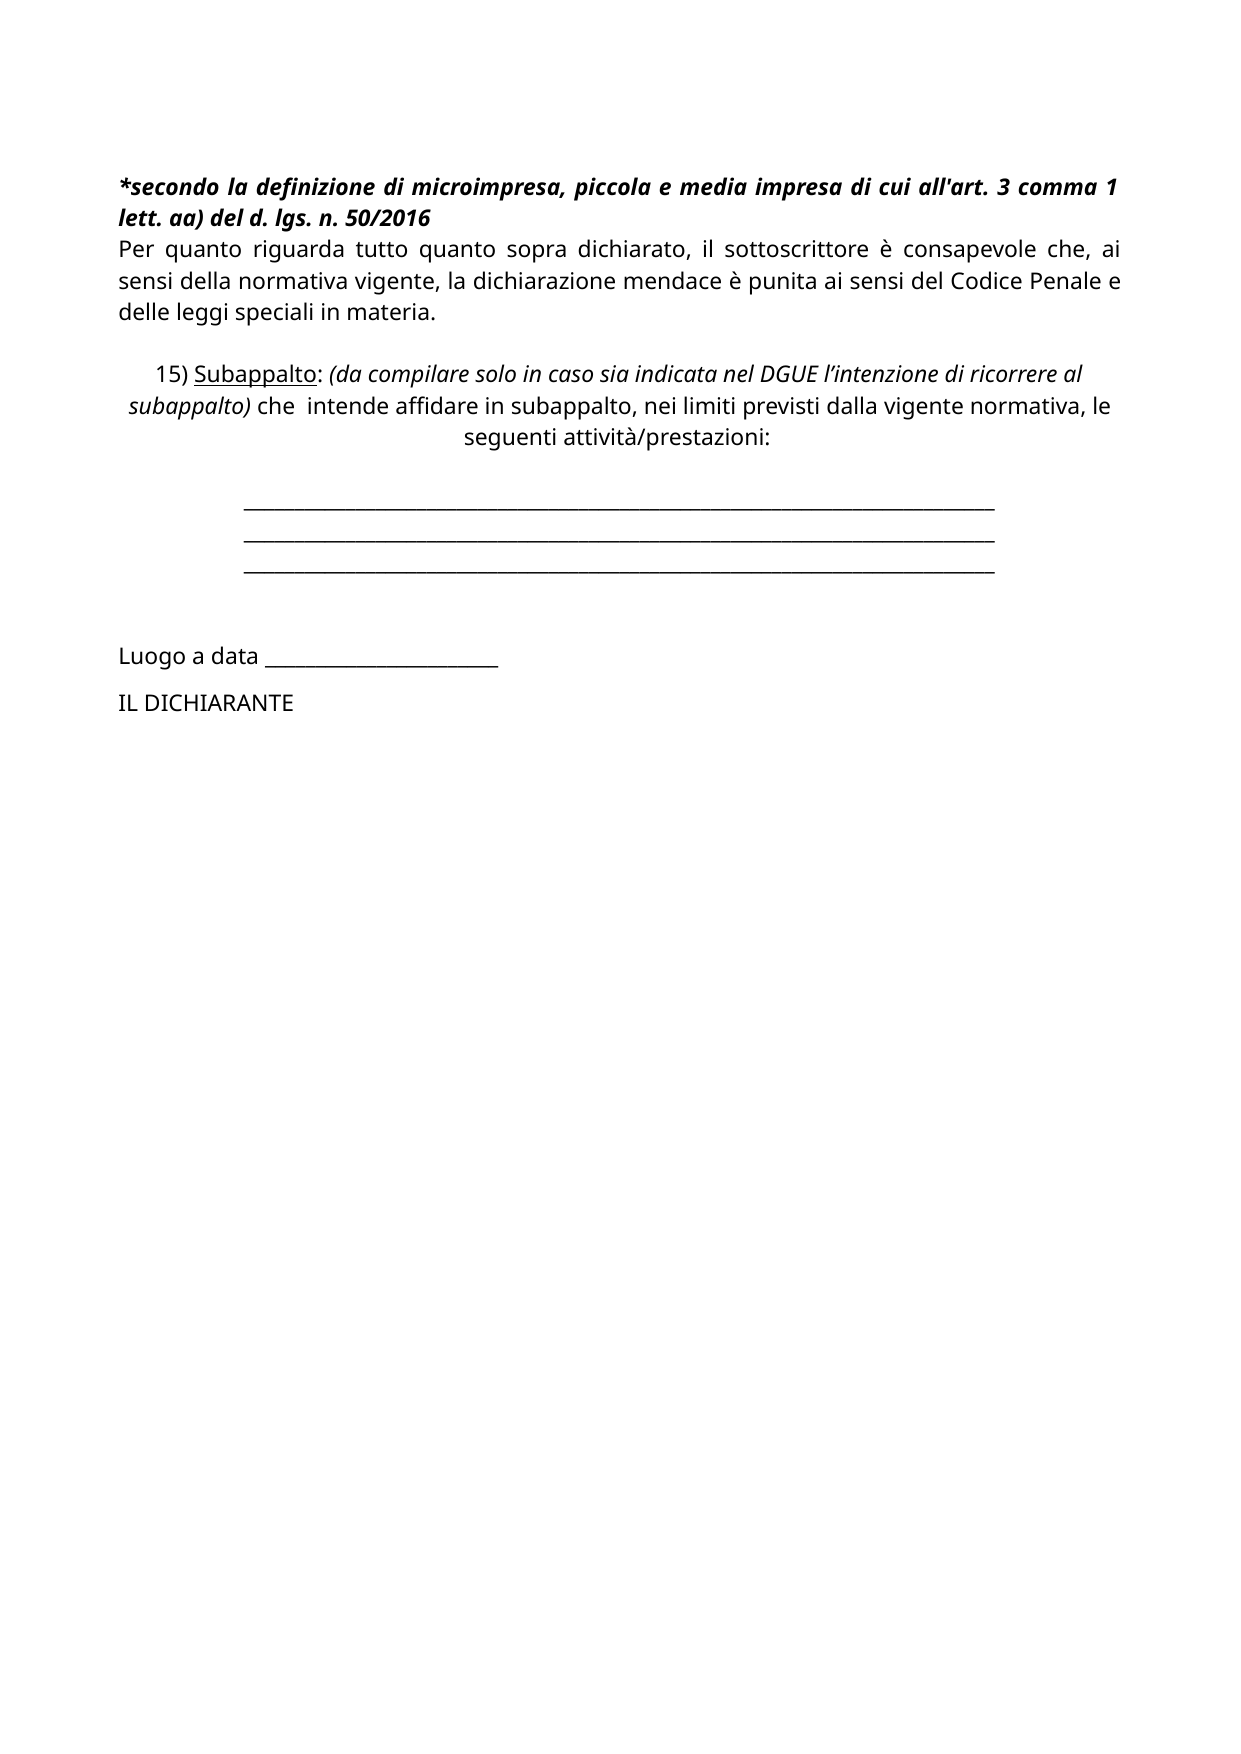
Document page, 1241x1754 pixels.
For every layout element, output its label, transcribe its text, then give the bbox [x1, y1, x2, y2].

text Per quanto riguarda tutto quanto sopra dichiarato, il sottoscrittore è consapevole che, ai sensi della normativa vigente, la dichiarazione mendace è punita ai sensi del Codice Penale e delle leggi speciali in materia. [118, 233, 1122, 327]
text IL DICHIARANTE [118, 686, 1122, 718]
text Luogo a data _______________________ [118, 639, 1122, 671]
text *secondo la definizione di microimpresa, piccola e media impresa di cui all'art. 3 comma 1 lett. aa) del d. lgs. n. 50/2016 [118, 171, 1122, 233]
text 15) Subappalto: (da compilare solo in caso sia indicata nel DGUE l’intenzione di ricorrere al subappalto) che intende affidare in subappalto, nei limiti previsti dalla vigente normativa, le seguenti attività/prestazioni: __________________________________________________________________________ __________________________________________________________________________ __________________________________________________________________________ [118, 358, 1122, 577]
